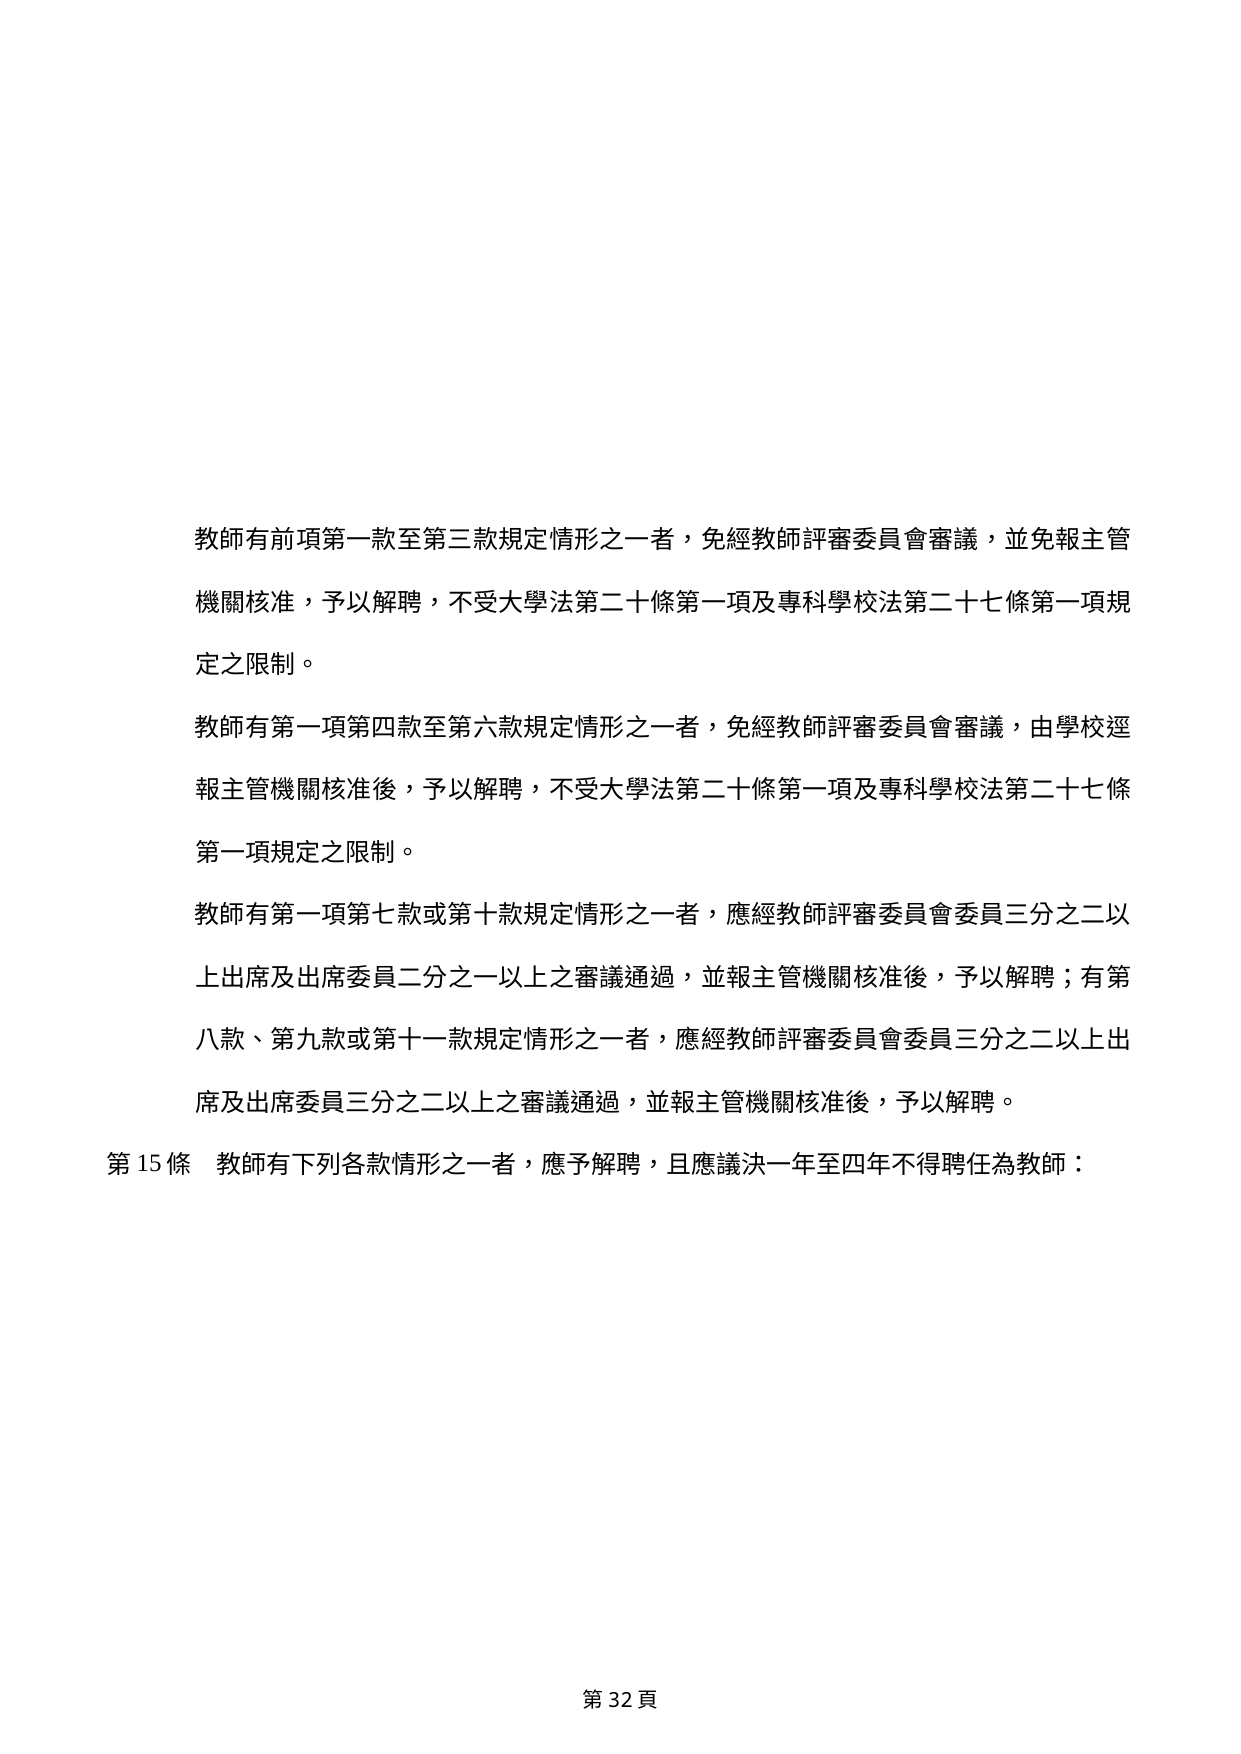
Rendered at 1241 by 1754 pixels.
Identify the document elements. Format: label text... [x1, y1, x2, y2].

text 教師有第一項第四款至第六款規定情形之一者，免經教師評審委員會審議，由學校逕報主管機關核准後，予以解聘，不受大學法第二十條第一項及專科學校法第二十七條第一項規定之限制。 [194, 683, 1134, 871]
text 第15條 教師有下列各款情形之一者，應予解聘，且應議決一年至四年不得聘任為教師： [106, 1121, 1134, 1183]
text 教師有前項第一款至第三款規定情形之一者，免經教師評審委員會審議，並免報主管機關核准，予以解聘，不受大學法第二十條第一項及專科學校法第二十七條第一項規定之限制。 [194, 496, 1134, 683]
text 教師有第一項第七款或第十款規定情形之一者，應經教師評審委員會委員三分之二以上出席及出席委員二分之一以上之審議通過，並報主管機關核准後，予以解聘；有第八款、第九款或第十一款規定情形之一者，應經教師評審委員會委員三分之二以上出席及出席委員三分之二以上之審議通過，並報主管機關核准後，予以解聘。 [194, 871, 1134, 1121]
